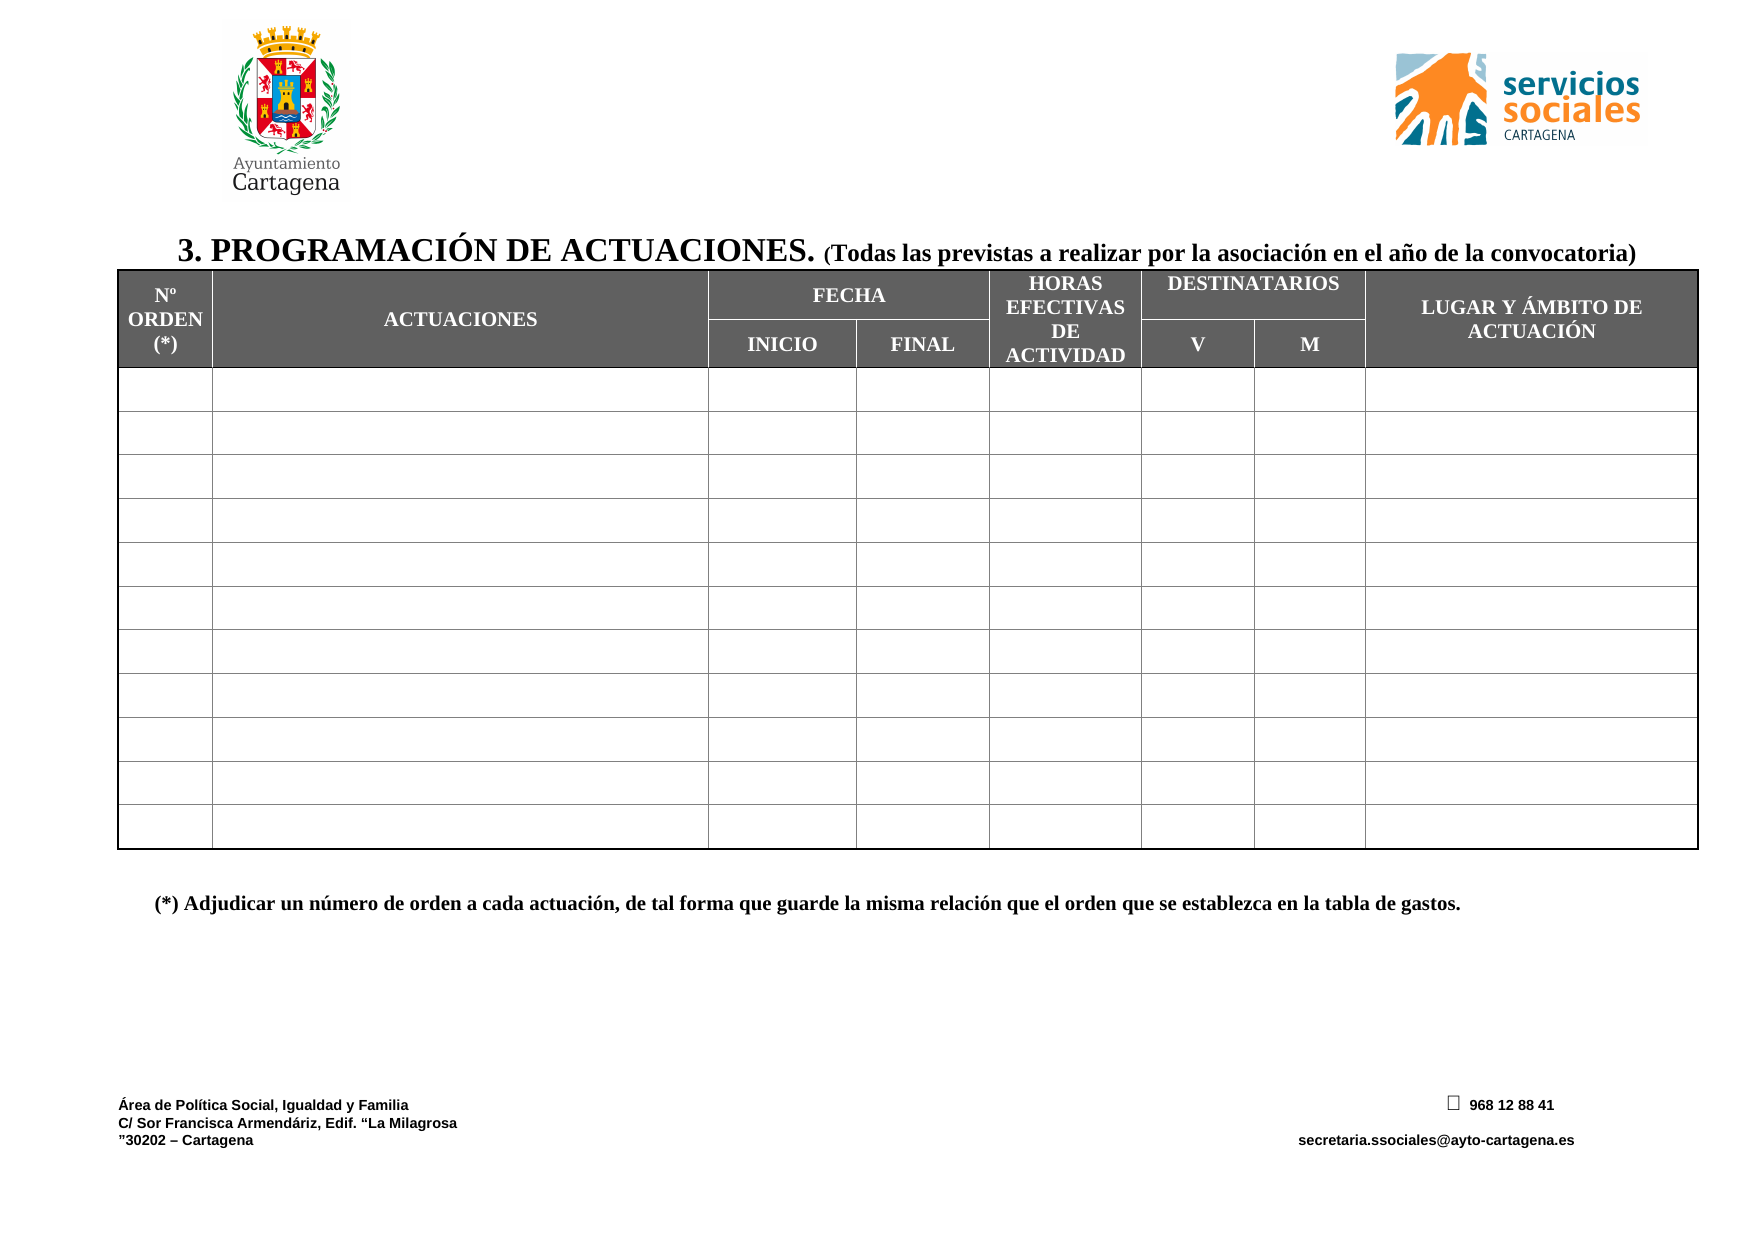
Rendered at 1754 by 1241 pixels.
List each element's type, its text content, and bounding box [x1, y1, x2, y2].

table_cell [1255, 543, 1365, 586]
table_cell [1366, 455, 1697, 498]
table_cell [1255, 412, 1365, 454]
table_cell [1142, 674, 1254, 717]
table_cell [709, 630, 856, 673]
table_cell [857, 368, 989, 411]
table_cell [1366, 805, 1697, 848]
table_header Nº ORDEN (*) [119, 271, 212, 367]
table_cell [990, 368, 1141, 411]
table_cell [990, 455, 1141, 498]
table_cell [119, 499, 212, 542]
table_cell [213, 412, 708, 454]
table_cell [213, 587, 708, 629]
table_cell [990, 499, 1141, 542]
text 3. PROGRAMACIÓN DE ACTUACIONES. (Todas las previstas a realizar por la asociación en el año de la convocatoria) [177, 231, 1698, 269]
table_cell [213, 805, 708, 848]
table_cell [1366, 543, 1697, 586]
table_cell [1142, 718, 1254, 761]
table_cell [119, 543, 212, 586]
table_cell [119, 762, 212, 804]
table_cell M [1255, 320, 1365, 367]
table_cell [1255, 368, 1365, 411]
table_cell [1142, 805, 1254, 848]
table_cell [857, 587, 989, 629]
table_cell [1255, 499, 1365, 542]
table_header LUGAR Y ÁMBITO DE ACTUACIÓN [1366, 271, 1697, 367]
table_cell [709, 455, 856, 498]
table_header HORAS EFECTIVAS DE ACTIVIDAD [990, 271, 1141, 367]
table_cell [119, 412, 212, 454]
table_cell [1255, 455, 1365, 498]
text (*) Adjudicar un número de orden a cada actuación, de tal forma que guarde la misma relación que el orden que se establezca en la tabla de gastos. [154, 891, 1474, 915]
table_cell [119, 674, 212, 717]
table_cell [1142, 412, 1254, 454]
table_cell [990, 805, 1141, 848]
table_cell [990, 412, 1141, 454]
table_cell [1255, 630, 1365, 673]
table_cell [1142, 543, 1254, 586]
table_cell [709, 674, 856, 717]
picture [1395, 52, 1648, 146]
table_cell [1142, 762, 1254, 804]
table_cell [1255, 674, 1365, 717]
table_cell [1366, 587, 1697, 629]
table_cell [857, 455, 989, 498]
table_cell [1255, 587, 1365, 629]
table_cell [857, 412, 989, 454]
table_cell [990, 630, 1141, 673]
table_cell [990, 587, 1141, 629]
table_cell [1366, 762, 1697, 804]
table_cell [119, 587, 212, 629]
table_cell [709, 805, 856, 848]
table_cell [1142, 368, 1254, 411]
table_cell [709, 587, 856, 629]
table_cell FINAL [857, 320, 989, 367]
table_cell [990, 718, 1141, 761]
table_cell [1366, 630, 1697, 673]
table_cell [1142, 587, 1254, 629]
table_cell [213, 543, 708, 586]
table_cell [213, 499, 708, 542]
table_cell [1366, 412, 1697, 454]
table_cell INICIO [709, 320, 856, 367]
table_cell [990, 543, 1141, 586]
table_cell [857, 543, 989, 586]
table_cell [213, 630, 708, 673]
table_cell [213, 674, 708, 717]
table_cell [1255, 762, 1365, 804]
table_cell [1366, 368, 1697, 411]
table_cell [990, 674, 1141, 717]
table_cell [213, 762, 708, 804]
table_cell [119, 455, 212, 498]
table_cell [1142, 630, 1254, 673]
table_cell [709, 543, 856, 586]
table_cell [1142, 499, 1254, 542]
table_cell [709, 368, 856, 411]
table_header ACTUACIONES [213, 271, 708, 367]
table_cell [119, 718, 212, 761]
table_cell [1255, 718, 1365, 761]
table_cell [709, 762, 856, 804]
table_cell [213, 718, 708, 761]
table_cell [1366, 718, 1697, 761]
table_cell [1366, 499, 1697, 542]
table_header DESTINATARIOS [1142, 271, 1365, 319]
table_cell [857, 718, 989, 761]
table_cell [857, 630, 989, 673]
table_cell [213, 368, 708, 411]
table_cell [1255, 805, 1365, 848]
picture [222, 19, 351, 202]
table_cell [1366, 674, 1697, 717]
table_cell [119, 368, 212, 411]
table_cell [990, 762, 1141, 804]
table_cell [857, 499, 989, 542]
table_cell [119, 805, 212, 848]
table_cell [857, 805, 989, 848]
table_cell [213, 455, 708, 498]
table_cell [119, 630, 212, 673]
table_header FECHA [709, 271, 989, 319]
table_cell [857, 674, 989, 717]
table_cell [709, 718, 856, 761]
table_cell [857, 762, 989, 804]
table_cell [709, 412, 856, 454]
table_cell [1142, 455, 1254, 498]
table_cell [709, 499, 856, 542]
table_cell V [1142, 320, 1254, 367]
